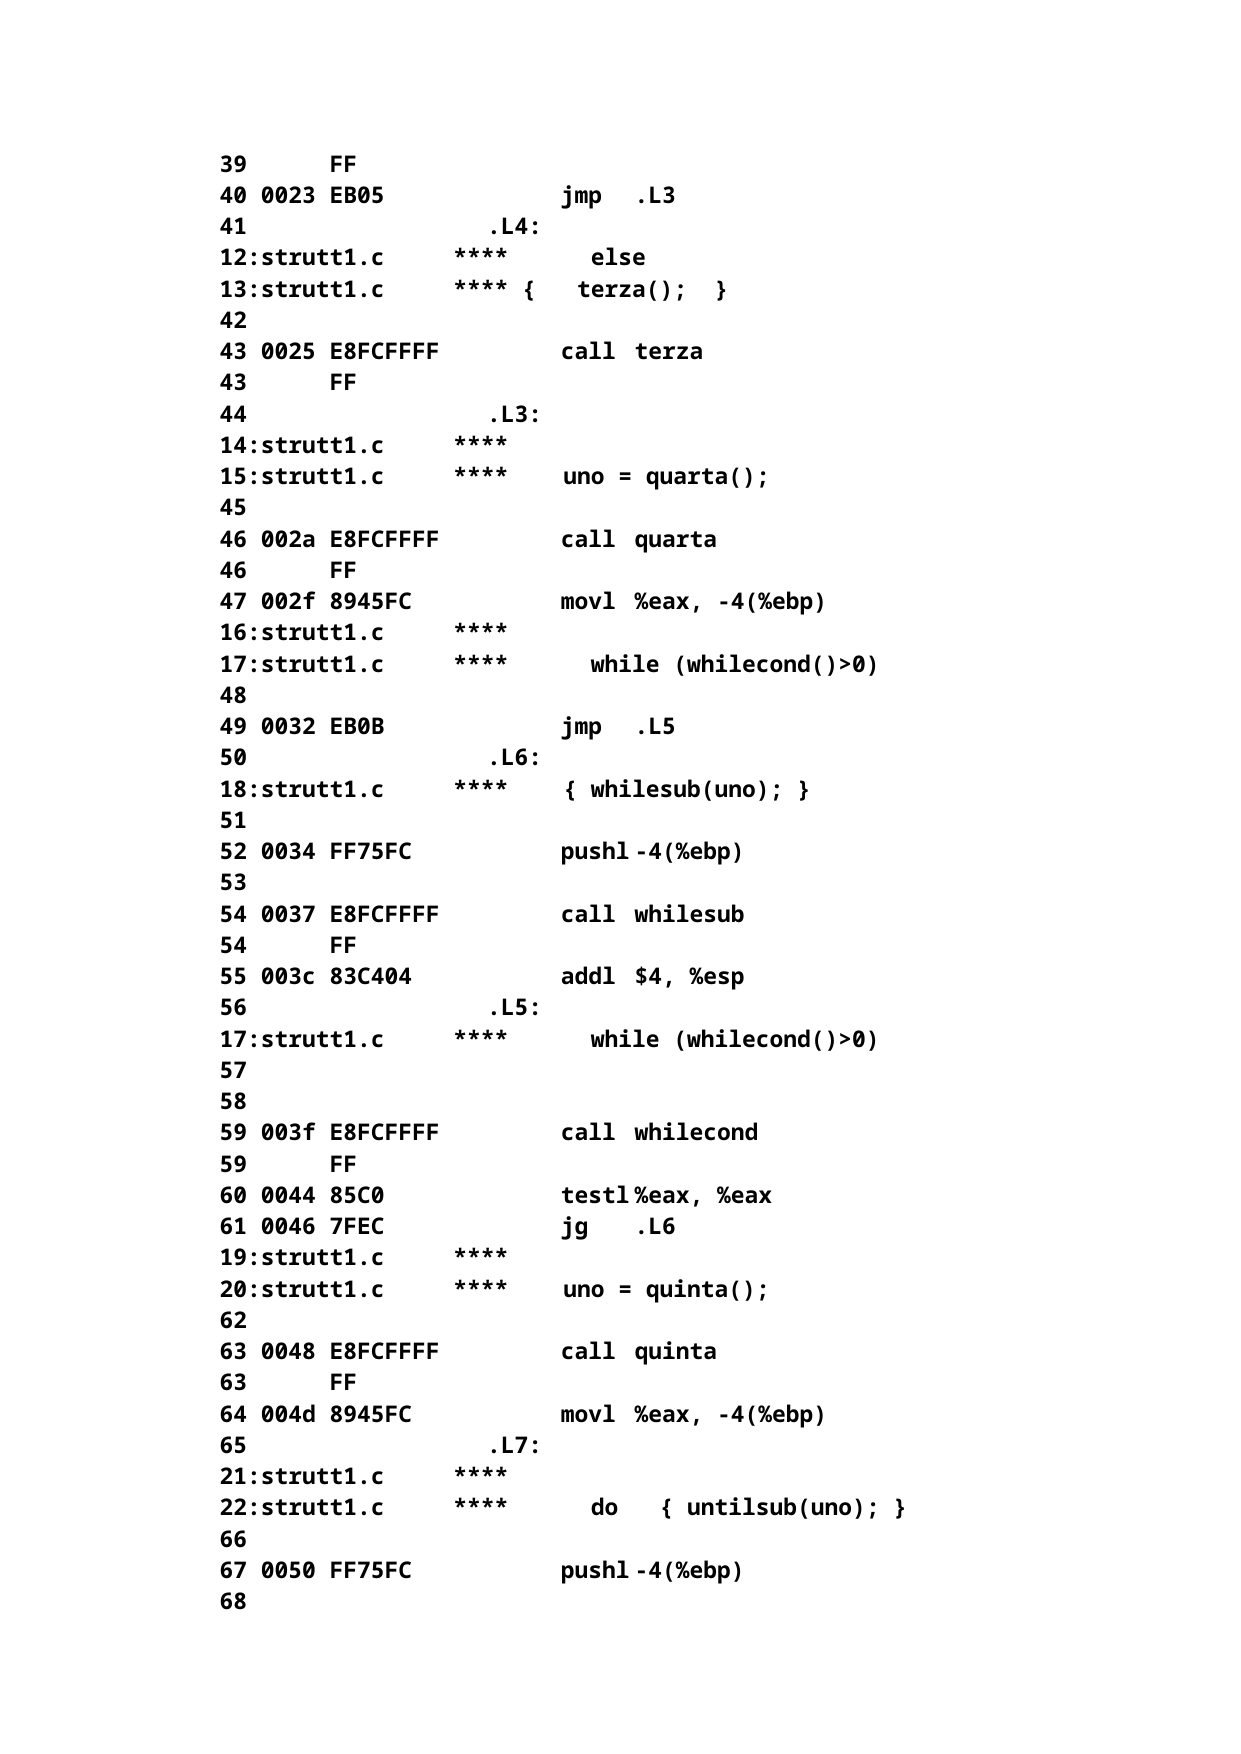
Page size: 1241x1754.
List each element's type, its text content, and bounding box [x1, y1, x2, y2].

text 52 0034 FF75FC pushl -4(%ebp) [192, 835, 1122, 866]
text 43 FF [192, 366, 1122, 398]
text 41 .L4: [192, 210, 1122, 241]
text 59 003f E8FCFFFF call whilecond [192, 1116, 1122, 1148]
text 57 [192, 1054, 1122, 1085]
text 19:strutt1.c **** [192, 1241, 1122, 1273]
text 13:strutt1.c **** { terza(); } [192, 273, 1122, 304]
text 20:strutt1.c **** uno = quinta(); [192, 1273, 1122, 1304]
text 56 .L5: [192, 991, 1122, 1023]
text 50 .L6: [192, 741, 1122, 773]
text 39 FF [192, 148, 1122, 179]
text 42 [192, 304, 1122, 335]
text 12:strutt1.c **** else [192, 241, 1122, 273]
text 46 002a E8FCFFFF call quarta [192, 523, 1122, 554]
text 63 0048 E8FCFFFF call quinta [192, 1335, 1122, 1366]
text 17:strutt1.c **** while (whilecond()>0) [192, 1023, 1122, 1054]
text 18:strutt1.c **** { whilesub(uno); } [192, 773, 1122, 804]
text 14:strutt1.c **** [192, 429, 1122, 460]
text 16:strutt1.c **** [192, 616, 1122, 648]
text 43 0025 E8FCFFFF call terza [192, 335, 1122, 366]
text 40 0023 EB05 jmp .L3 [192, 179, 1122, 210]
text 65 .L7: [192, 1429, 1122, 1460]
text 67 0050 FF75FC pushl -4(%ebp) [192, 1554, 1122, 1585]
text 49 0032 EB0B jmp .L5 [192, 710, 1122, 741]
text 53 [192, 866, 1122, 898]
text 54 0037 E8FCFFFF call whilesub [192, 898, 1122, 929]
text 21:strutt1.c **** [192, 1460, 1122, 1491]
text 64 004d 8945FC movl %eax, -4(%ebp) [192, 1398, 1122, 1429]
text 59 FF [192, 1148, 1122, 1179]
text 47 002f 8945FC movl %eax, -4(%ebp) [192, 585, 1122, 616]
text 60 0044 85C0 testl %eax, %eax [192, 1179, 1122, 1210]
text 62 [192, 1304, 1122, 1335]
text 61 0046 7FEC jg .L6 [192, 1210, 1122, 1241]
text 63 FF [192, 1366, 1122, 1398]
text 66 [192, 1523, 1122, 1554]
text 58 [192, 1085, 1122, 1116]
text 55 003c 83C404 addl $4, %esp [192, 960, 1122, 991]
text 44 .L3: [192, 398, 1122, 429]
text 48 [192, 679, 1122, 710]
text 17:strutt1.c **** while (whilecond()>0) [192, 648, 1122, 679]
text 45 [192, 491, 1122, 523]
text 46 FF [192, 554, 1122, 585]
text 15:strutt1.c **** uno = quarta(); [192, 460, 1122, 491]
text 68 [192, 1585, 1122, 1616]
text 54 FF [192, 929, 1122, 960]
text 22:strutt1.c **** do { untilsub(uno); } [192, 1491, 1122, 1523]
text 51 [192, 804, 1122, 835]
